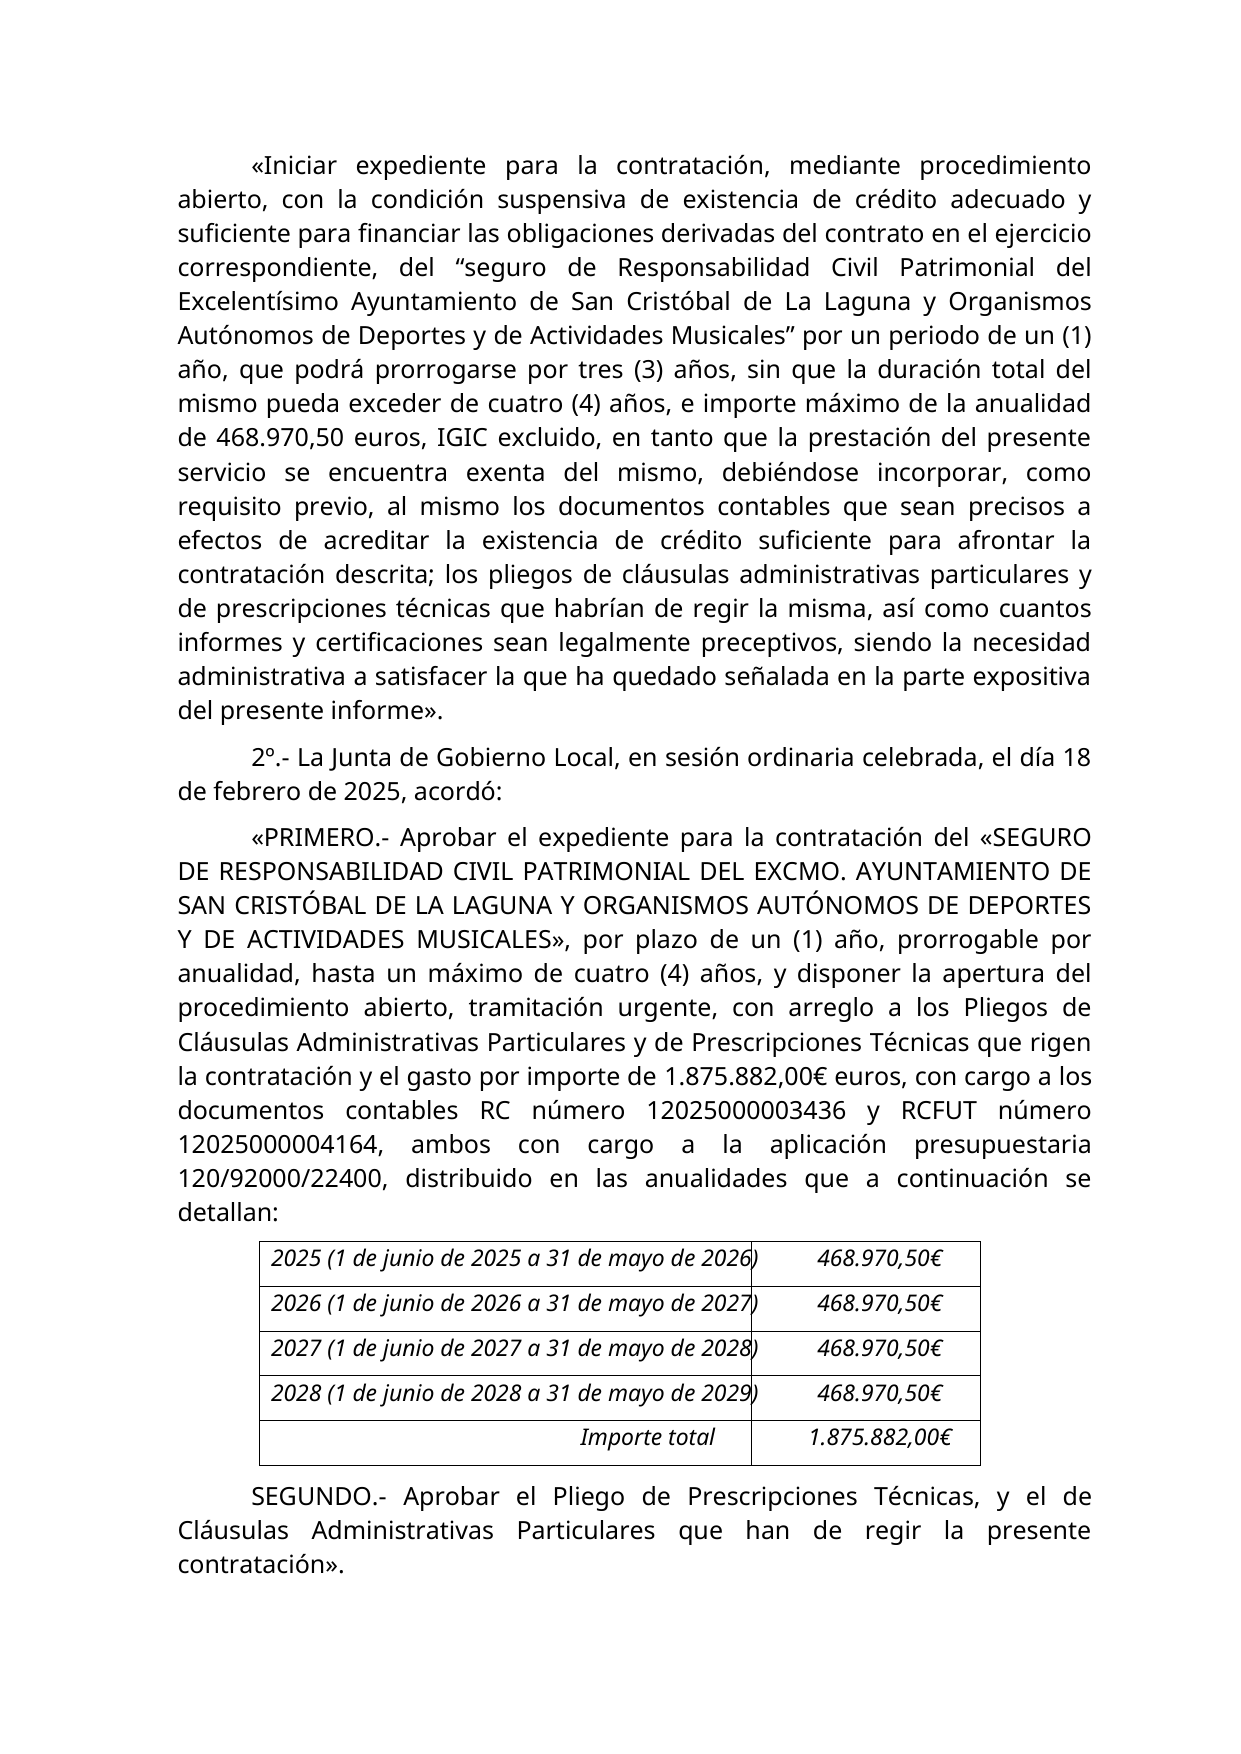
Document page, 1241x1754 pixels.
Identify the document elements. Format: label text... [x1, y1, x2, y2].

table_cell 468.970,50€ [752, 1376, 980, 1420]
text SEGUNDO.- Aprobar el Pliego de Prescripciones Técnicas, y el de Cláusulas Administrativas Particulares que han de regir la presente contratación». [177, 1478, 1093, 1581]
text 2º.- La Junta de Gobierno Local, en sesión ordinaria celebrada, el día 18 de febrero de 2025, acordó: [177, 739, 1093, 807]
text «PRIMERO.- Aprobar el expediente para la contratación del «SEGURO DE RESPONSABILIDAD CIVIL PATRIMONIAL DEL EXCMO. AYUNTAMIENTO DE SAN CRISTÓBAL DE LA LAGUNA Y ORGANISMOS AUTÓNOMOS DE DEPORTES Y DE ACTIVIDADES MUSICALES», por plazo de un (1) año, prorrogable por anualidad, hasta un máximo de cuatro (4) años, y disponer la apertura del procedimiento abierto, tramitación urgente, con arreglo a los Pliegos de Cláusulas Administrativas Particulares y de Prescripciones Técnicas que rigen la contratación y el gasto por importe de 1.875.882,00€ euros, con cargo a los documentos contables RC número 12025000003436 y RCFUT número 12025000004164, ambos con cargo a la aplicación presupuestaria 120/92000/22400, distribuido en las anualidades que a continuación se detallan: [177, 820, 1093, 1228]
table_cell Importe total [260, 1421, 751, 1465]
table_cell 468.970,50€ [752, 1332, 980, 1375]
table_header 468.970,50€ [752, 1242, 980, 1286]
text «Iniciar expediente para la contratación, mediante procedimiento abierto, con la condición suspensiva de existencia de crédito adecuado y suficiente para financiar las obligaciones derivadas del contrato en el ejercicio correspondiente, del “seguro de Responsabilidad Civil Patrimonial del Excelentísimo Ayuntamiento de San Cristóbal de La Laguna y Organismos Autónomos de Deportes y de Actividades Musicales” por un periodo de un (1) año, que podrá prorrogarse por tres (3) años, sin que la duración total del mismo pueda exceder de cuatro (4) años, e importe máximo de la anualidad de 468.970,50 euros, IGIC excluido, en tanto que la prestación del presente servicio se encuentra exenta del mismo, debiéndose incorporar, como requisito previo, al mismo los documentos contables que sean precisos a efectos de acreditar la existencia de crédito suficiente para afrontar la contratación descrita; los pliegos de cláusulas administrativas particulares y de prescripciones técnicas que habrían de regir la misma, así como cuantos informes y certificaciones sean legalmente preceptivos, siendo la necesidad administrativa a satisfacer la que ha quedado señalada en la parte expositiva del presente informe». [177, 148, 1093, 727]
table_cell 2028 (1 de junio de 2028 a 31 de mayo de 2029) [260, 1376, 751, 1420]
table_cell 2027 (1 de junio de 2027 a 31 de mayo de 2028) [260, 1332, 751, 1375]
table_cell 1.875.882,00€ [752, 1421, 980, 1465]
table_cell 2026 (1 de junio de 2026 a 31 de mayo de 2027) [260, 1287, 751, 1331]
table_header 2025 (1 de junio de 2025 a 31 de mayo de 2026) [260, 1242, 751, 1286]
table_cell 468.970,50€ [752, 1287, 980, 1331]
